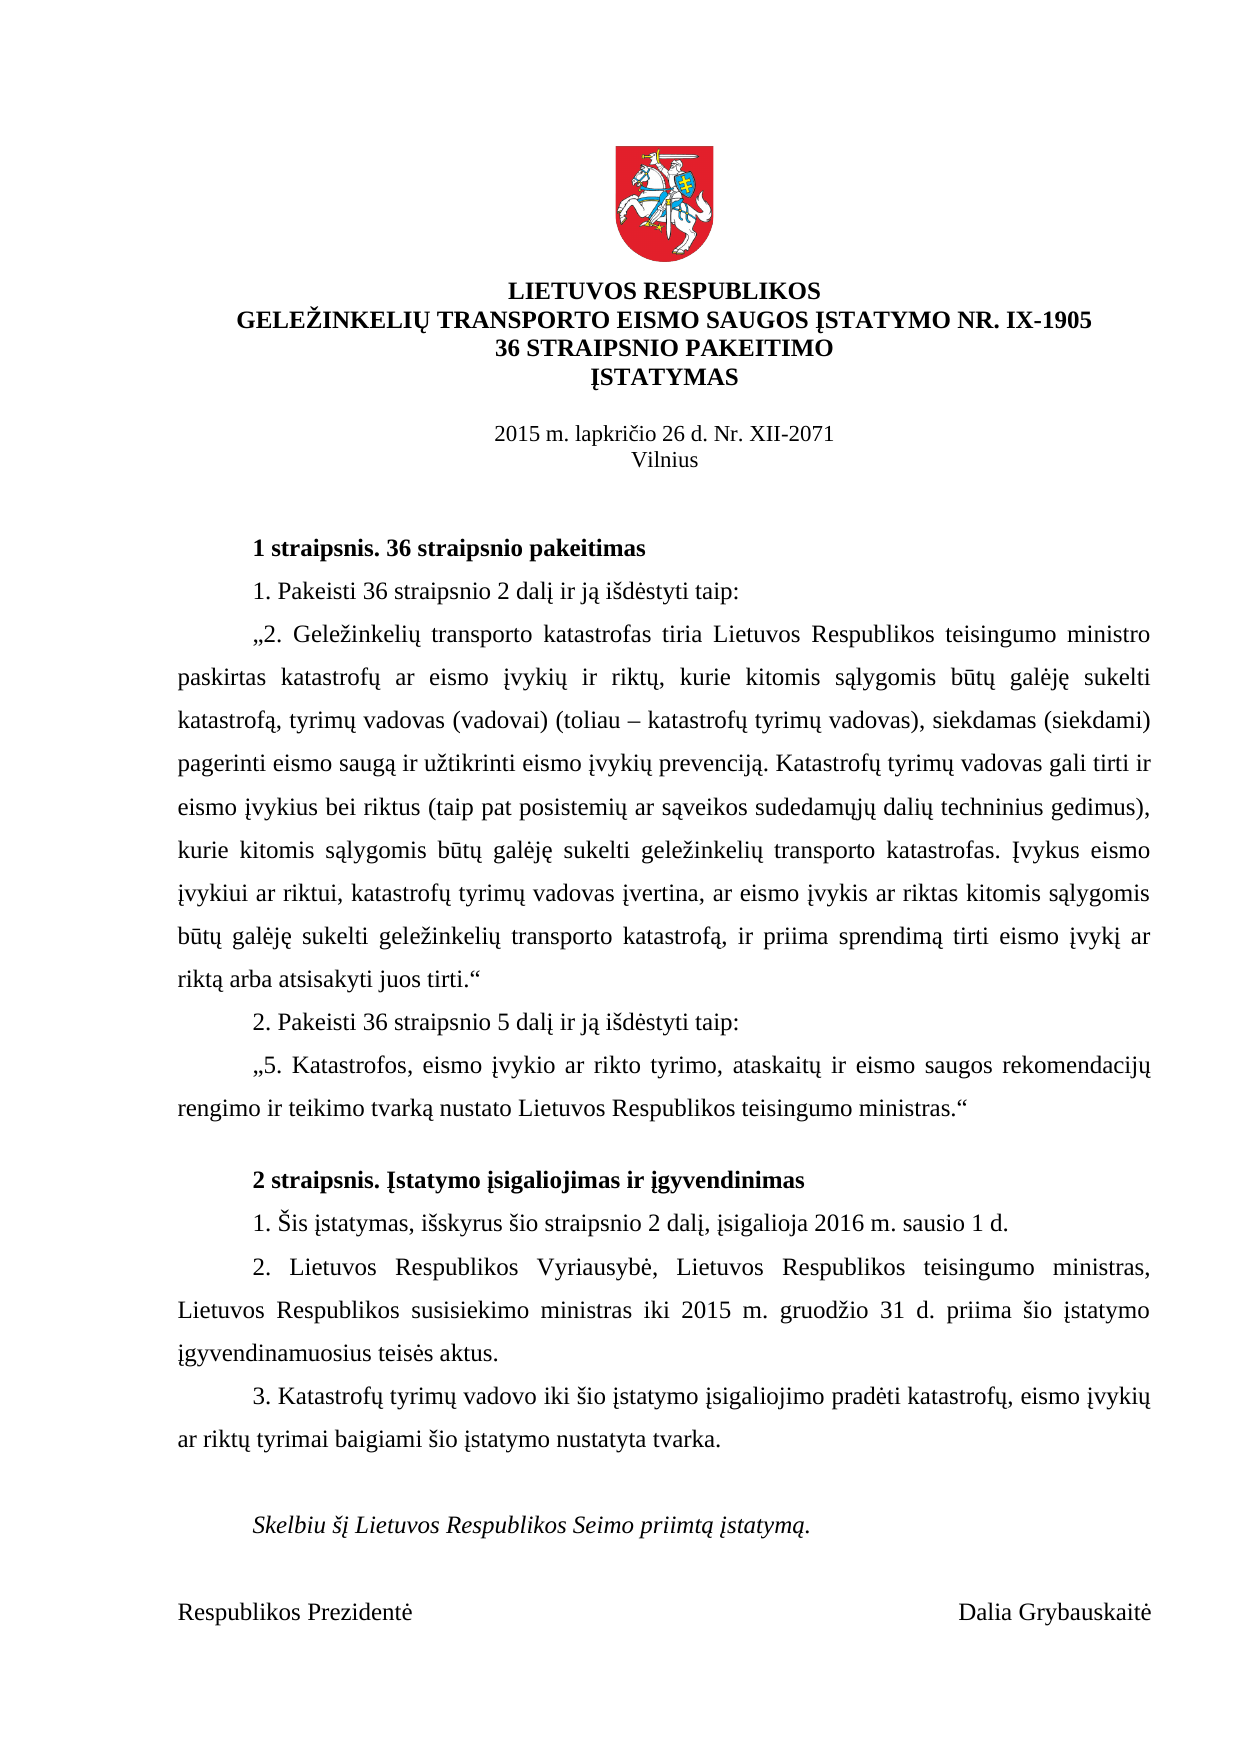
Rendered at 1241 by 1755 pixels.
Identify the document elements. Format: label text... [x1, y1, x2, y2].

text GELEŽINKELIŲ TRANSPORTO EISMO SAUGOS ĮSTATYMO NR. IX-1905 36 STRAIPSNIO PAKEITIMO [177, 305, 1152, 362]
text 1. Šis įstatymas, išskyrus šio straipsnio 2 dalį, įsigalioja 2016 m. sausio 1 d. [177, 1208, 1152, 1237]
text 1 straipsnis. 36 straipsnio pakeitimas [177, 533, 1152, 562]
text Vilnius [177, 446, 1152, 472]
text Respublikos Prezidentė Dalia Grybauskaitė [177, 1597, 1152, 1625]
text „5. Katastrofos, eismo įvykio ar rikto tyrimo, ataskaitų ir eismo saugos rekomendacijų rengimo ir teikimo tvarką nustato Lietuvos Respublikos teisingumo ministras.“ [177, 1050, 1152, 1122]
text Skelbiu šį Lietuvos Respublikos Seimo priimtą įstatymą. [177, 1510, 1152, 1539]
text 2. Lietuvos Respublikos Vyriausybė, Lietuvos Respublikos teisingumo ministras, Lietuvos Respublikos susisiekimo ministras iki 2015 m. gruodžio 31 d. priima šio įstatymo įgyvendinamuosius teisės aktus. [177, 1252, 1152, 1367]
text 1. Pakeisti 36 straipsnio 2 dalį ir ją išdėstyti taip: [177, 576, 1152, 605]
text „2. Geležinkelių transporto katastrofas tiria Lietuvos Respublikos teisingumo ministro paskirtas katastrofų ar eismo įvykių ir riktų, kurie kitomis sąlygomis būtų galėję sukelti katastrofą, tyrimų vadovas (vadovai) (toliau – katastrofų tyrimų vadovas), siekdamas (siekdami) pagerinti eismo saugą ir užtikrinti eismo įvykių prevenciją. Katastrofų tyrimų vadovas gali tirti ir eismo įvykius bei riktus (taip pat posistemių ar sąveikos sudedamųjų dalių techninius gedimus), kurie kitomis sąlygomis būtų galėję sukelti geležinkelių transporto katastrofas. Įvykus eismo įvykiui ar riktui, katastrofų tyrimų vadovas įvertina, ar eismo įvykis ar riktas kitomis sąlygomis būtų galėję sukelti geležinkelių transporto katastrofą, ir priima sprendimą tirti eismo įvykį ar riktą arba atsisakyti juos tirti.“ [177, 619, 1152, 993]
text 2015 m. lapkričio 26 d. Nr. XII-2071 [177, 420, 1152, 446]
text 2. Pakeisti 36 straipsnio 5 dalį ir ją išdėstyti taip: [177, 1007, 1152, 1036]
text 3. Katastrofų tyrimų vadovo iki šio įstatymo įsigaliojimo pradėti katastrofų, eismo įvykių ar riktų tyrimai baigiami šio įstatymo nustatyta tvarka. [177, 1381, 1152, 1453]
text ĮSTATYMAS [177, 362, 1152, 391]
text LIETUVOS RESPUBLIKOS [177, 276, 1152, 305]
text 2 straipsnis. Įstatymo įsigaliojimas ir įgyvendinimas [177, 1165, 1152, 1194]
